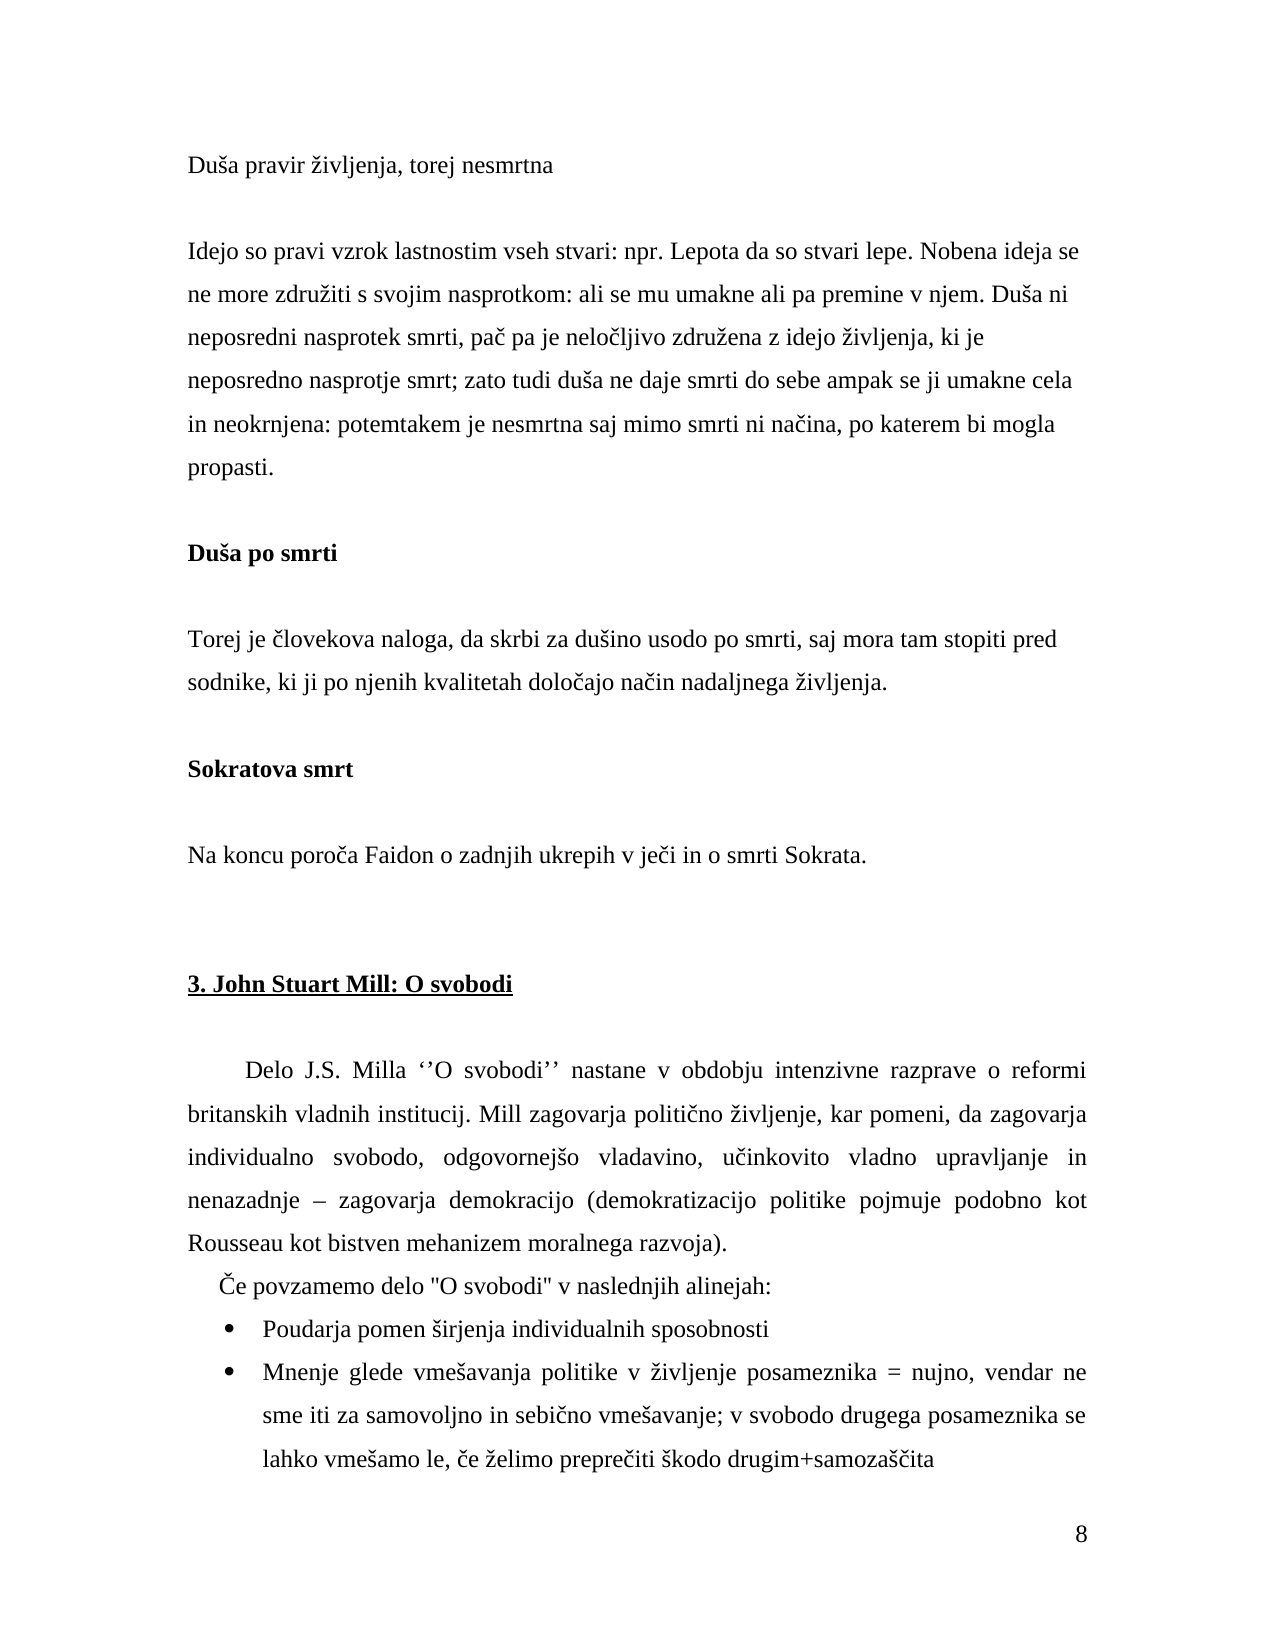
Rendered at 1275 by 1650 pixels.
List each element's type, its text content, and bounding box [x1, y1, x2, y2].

text 3. John Stuart Mill: O svobodi [187, 969, 1087, 998]
list Poudarja pomen širjenja individualnih sposobnosti [225, 1314, 1087, 1343]
text Delo J.S. Milla ‘’O svobodi’’ nastane v obdobju intenzivne razprave o reformi britanskih vladnih institucij. Mill zagovarja politično življenje, kar pomeni, da zagovarja individualno svobodo, odgovornejšo vladavino, učinkovito vladno upravljanje in nenazadnje – zagovarja demokracijo (demokratizacijo politike pojmuje podobno kot Rousseau kot bistven mehanizem moralnega razvoja). [187, 1056, 1087, 1257]
text Če povzamemo delo ''O svobodi'' v naslednjih alinejah: [187, 1271, 1087, 1300]
text Duša po smrti [187, 538, 1087, 567]
text Torej je človekova naloga, da skrbi za dušino usodo po smrti, saj mora tam stopiti pred sodnike, ki ji po njenih kvalitetah določajo način nadaljnega življenja. [187, 624, 1087, 696]
text Na koncu poroča Faidon o zadnjih ukrepih v ječi in o smrti Sokrata. [187, 840, 1087, 869]
text Sokratova smrt [187, 754, 1087, 782]
text Duša pravir življenja, torej nesmrtna [187, 150, 1087, 179]
list Mnenje glede vmešavanja politike v življenje posameznika = nujno, vendar ne sme iti za samovoljno in sebično vmešavanje; v svobodo drugega posameznika se lahko vmešamo le, če želimo preprečiti škodo drugim+samozaščita [225, 1357, 1087, 1472]
text Idejo so pravi vzrok lastnostim vseh stvari: npr. Lepota da so stvari lepe. Nobena ideja se ne more združiti s svojim nasprotkom: ali se mu umakne ali pa premine v njem. Duša ni neposredni nasprotek smrti, pač pa je neločljivo združena z idejo življenja, ki je neposredno nasprotje smrt; zato tudi duša ne daje smrti do sebe ampak se ji umakne cela in neokrnjena: potemtakem je nesmrtna saj mimo smrti ni načina, po katerem bi mogla propasti. [187, 236, 1087, 481]
